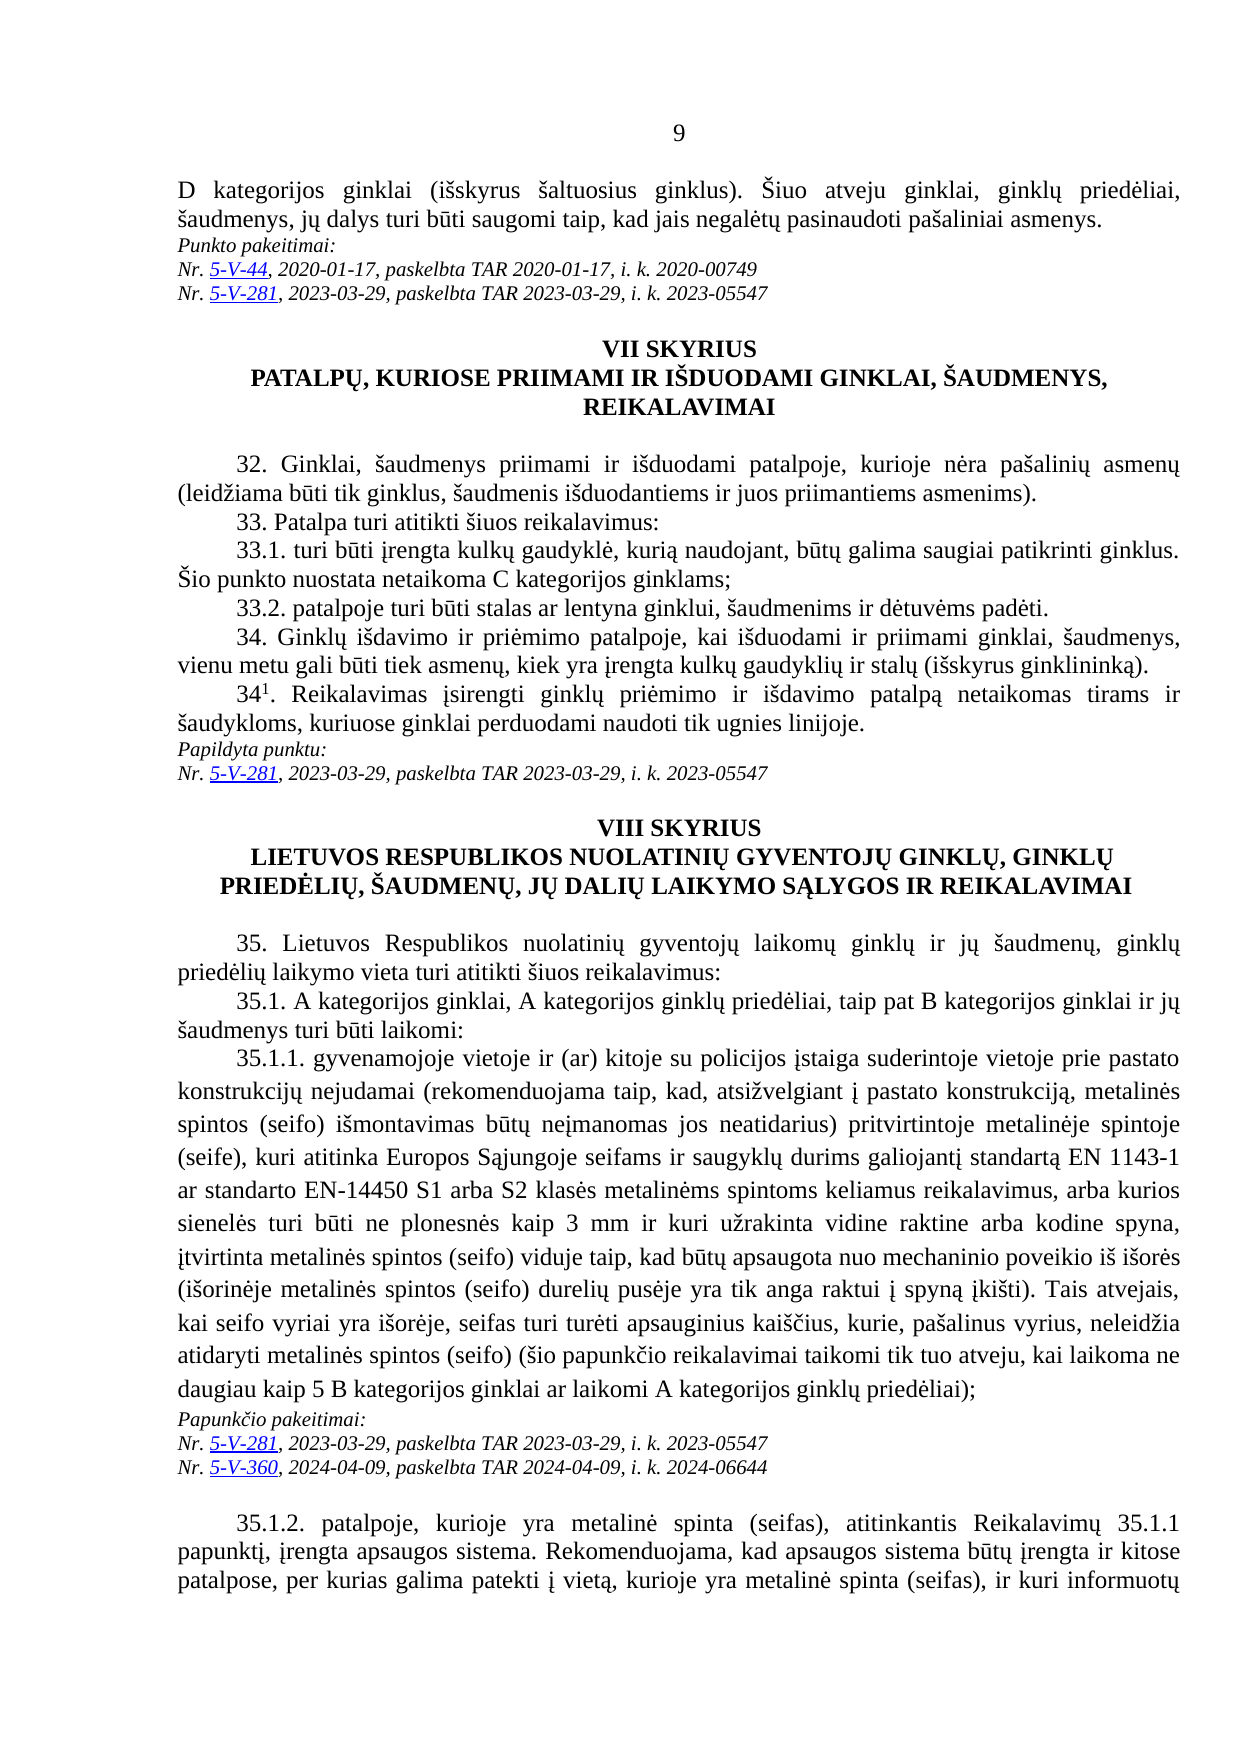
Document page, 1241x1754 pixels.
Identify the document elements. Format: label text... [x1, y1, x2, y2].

text 33.2. patalpoje turi būti stalas ar lentyna ginklui, šaudmenims ir dėtuvėms padėti. [177, 593, 1181, 622]
text Papildyta punktu: [177, 737, 1181, 761]
text 32. Ginklai, šaudmenys priimami ir išduodami patalpoje, kurioje nėra pašalinių asmenų (leidžiama būti tik ginklus, šaudmenis išduodantiems ir juos priimantiems asmenims). [177, 449, 1181, 507]
text 35.1.2. patalpoje, kurioje yra metalinė spinta (seifas), atitinkantis Reikalavimų 35.1.1 papunktį, įrengta apsaugos sistema. Rekomenduojama, kad apsaugos sistema būtų įrengta ir kitose patalpose, per kurias galima patekti į vietą, kurioje yra metalinė spinta (seifas), ir kuri informuotų [177, 1508, 1181, 1594]
text 33. Patalpa turi atitikti šiuos reikalavimus: [177, 507, 1181, 535]
text 35.1. A kategorijos ginklai, A kategorijos ginklų priedėliai, taip pat B kategorijos ginklai ir jų šaudmenys turi būti laikomi: [177, 986, 1181, 1043]
text D kategorijos ginklai (išskyrus šaltuosius ginklus). Šiuo atveju ginklai, ginklų priedėliai, šaudmenys, jų dalys turi būti saugomi taip, kad jais negalėtų pasinaudoti pašaliniai asmenys. [177, 176, 1181, 233]
text VIII SKYRIUS [177, 813, 1181, 842]
text Papunkčio pakeitimai: [177, 1407, 1181, 1431]
text Patalpų, kuriose priimami ir išduodami ginklai, ŠAUDMENYS, reikalavimai [177, 363, 1181, 420]
text Punkto pakeitimai: [177, 233, 1181, 257]
text 33.1. turi būti įrengta kulkų gaudyklė, kurią naudojant, būtų galima saugiai patikrinti ginklus. Šio punkto nuostata netaikoma C kategorijos ginklams; [177, 535, 1181, 593]
text Nr. 5-V-281, 2023-03-29, paskelbta TAR 2023-03-29, i. k. 2023-05547 [177, 281, 1181, 305]
text Nr. 5-V-44, 2020-01-17, paskelbta TAR 2020-01-17, i. k. 2020-00749 [177, 257, 1181, 281]
text Nr. 5-V-281, 2023-03-29, paskelbta TAR 2023-03-29, i. k. 2023-05547 [177, 761, 1181, 785]
text Nr. 5-V-281, 2023-03-29, paskelbta TAR 2023-03-29, i. k. 2023-05547 [177, 1431, 1181, 1455]
text 34. Ginklų išdavimo ir priėmimo patalpoje, kai išduodami ir priimami ginklai, šaudmenys, vienu metu gali būti tiek asmenų, kiek yra įrengta kulkų gaudyklių ir stalų (išskyrus ginklininką). [177, 622, 1181, 679]
text LIETUVOS RESPUBLIKOS NUOLATINIŲ GYVENTOJŲ GINKLŲ, ginklų priedėlių, ŠAUDMENŲ, jų dalių LAIKYMO SĄLYGOS IR REIKALAVIMAI [177, 842, 1181, 900]
text 341. Reikalavimas įsirengti ginklų priėmimo ir išdavimo patalpą netaikomas tirams ir šaudykloms, kuriuose ginklai perduodami naudoti tik ugnies linijoje. [177, 679, 1181, 737]
text Nr. 5-V-360, 2024-04-09, paskelbta TAR 2024-04-09, i. k. 2024-06644 [177, 1455, 1181, 1479]
text 35. Lietuvos Respublikos nuolatinių gyventojų laikomų ginklų ir jų šaudmenų, ginklų priedėlių laikymo vieta turi atitikti šiuos reikalavimus: [177, 928, 1181, 986]
text VII SKYRIUS [177, 334, 1181, 363]
text 35.1.1. gyvenamojoje vietoje ir (ar) kitoje su policijos įstaiga suderintoje vietoje prie pastato konstrukcijų nejudamai (rekomenduojama taip, kad, atsižvelgiant į pastato konstrukciją, metalinės spintos (seifo) išmontavimas būtų neįmanomas jos neatidarius) pritvirtintoje metalinėje spintoje (seife), kuri atitinka Europos Sąjungoje seifams ir saugyklų durims galiojantį standartą EN 1143-1 ar standarto EN-14450 S1 arba S2 klasės metalinėms spintoms keliamus reikalavimus, arba kurios sienelės turi būti ne plonesnės kaip 3 mm ir kuri užrakinta vidine raktine arba kodine spyna, įtvirtinta metalinės spintos (seifo) viduje taip, kad būtų apsaugota nuo mechaninio poveikio iš išorės (išorinėje metalinės spintos (seifo) durelių pusėje yra tik anga raktui į spyną įkišti). Tais atvejais, kai seifo vyriai yra išorėje, seifas turi turėti apsauginius kaiščius, kurie, pašalinus vyrius, neleidžia atidaryti metalinės spintos (seifo) (šio papunkčio reikalavimai taikomi tik tuo atveju, kai laikoma ne daugiau kaip 5 B kategorijos ginklai ar laikomi A kategorijos ginklų priedėliai); [177, 1043, 1181, 1402]
